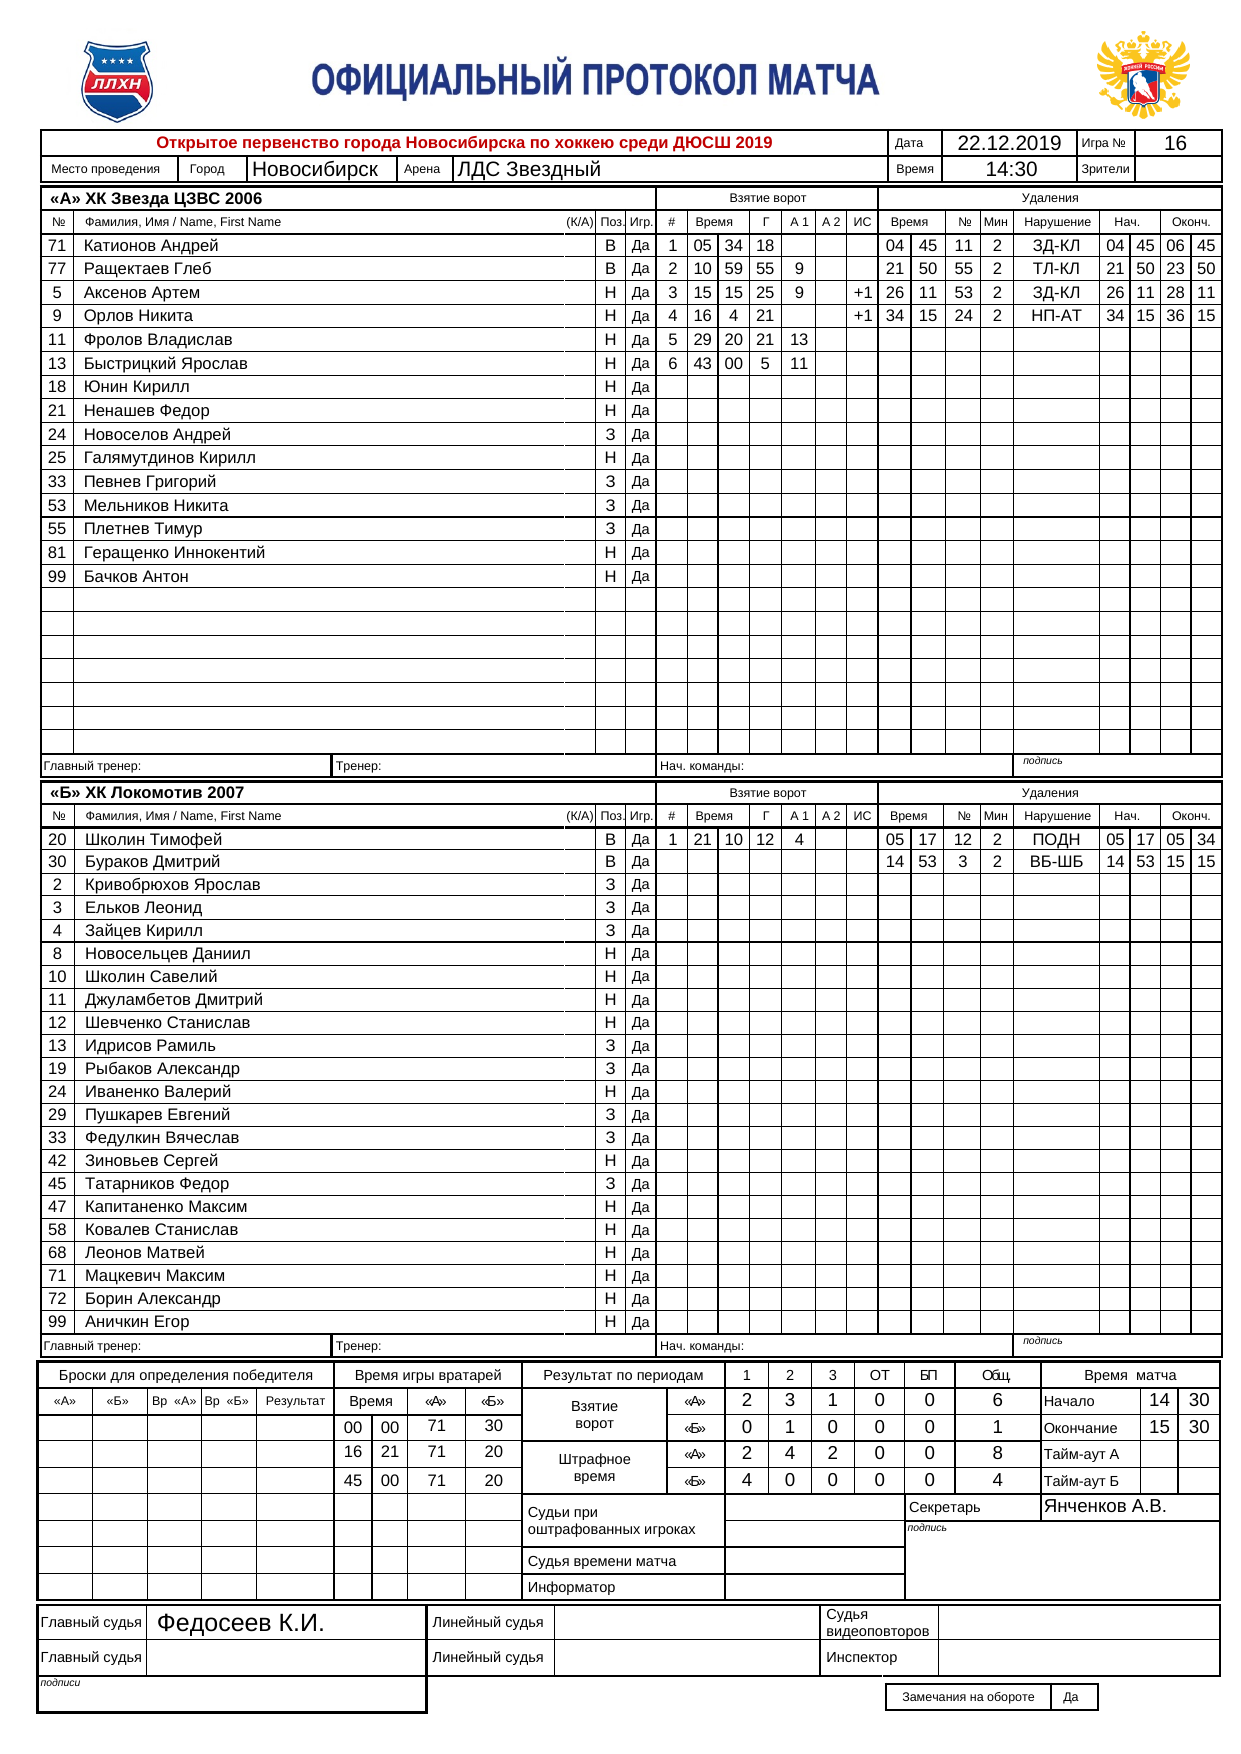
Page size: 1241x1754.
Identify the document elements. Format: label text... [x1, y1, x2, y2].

table_cell [565, 399, 595, 422]
table_cell [565, 446, 595, 469]
table_cell [946, 707, 980, 729]
table_cell [657, 896, 687, 918]
table_cell Новосибирск [248, 157, 396, 181]
table_cell [879, 446, 910, 469]
table_cell [257, 1468, 333, 1493]
table_cell [1192, 707, 1221, 729]
table_cell Тайм-аут А [1042, 1441, 1140, 1467]
table_cell [750, 1104, 781, 1126]
table_cell [1100, 707, 1129, 729]
table_cell [847, 874, 877, 895]
table_cell 24 [946, 305, 980, 327]
table_cell Н [596, 446, 625, 469]
table_cell [719, 1150, 749, 1172]
table_cell [946, 328, 980, 351]
table_cell [1131, 1288, 1160, 1310]
table_cell 10 [688, 257, 717, 280]
table_cell 0 [905, 1415, 954, 1440]
table_cell [1161, 1219, 1190, 1241]
table_cell [944, 896, 980, 918]
table_cell [912, 683, 945, 706]
table_cell [596, 636, 625, 658]
table_cell [816, 1288, 846, 1310]
table_cell [565, 966, 595, 987]
table_cell [879, 1173, 910, 1195]
table_cell Тайм-аут Б [1042, 1468, 1140, 1493]
table_cell 18 [750, 235, 781, 256]
table_cell 20 [466, 1468, 521, 1493]
table_cell [946, 399, 980, 422]
table_cell [1100, 659, 1129, 682]
table_cell 30 [1179, 1389, 1219, 1413]
table_cell [782, 1173, 815, 1195]
table_cell 30 [1179, 1415, 1219, 1440]
table_cell [946, 636, 980, 658]
table_cell [1161, 1035, 1190, 1057]
table_cell [1161, 1265, 1190, 1287]
table_cell [1192, 636, 1221, 658]
table_cell [565, 920, 595, 941]
table_cell 59 [719, 257, 749, 280]
table_cell [1131, 1219, 1160, 1241]
table_cell 06 [1161, 235, 1190, 256]
table_cell [981, 612, 1013, 634]
table_cell [944, 1173, 980, 1195]
table_cell [981, 636, 1013, 658]
table_cell [782, 730, 815, 753]
table_cell [719, 966, 749, 987]
table_cell [1100, 1173, 1129, 1195]
table_cell [719, 1219, 749, 1241]
table_cell [816, 707, 846, 729]
table_cell [847, 446, 877, 469]
table_cell Зрители [1078, 157, 1134, 181]
table_cell [944, 989, 980, 1011]
table_cell [1100, 588, 1129, 611]
table_cell [1192, 1012, 1221, 1033]
table_cell Школин Савелий [75, 966, 564, 987]
table_cell [1014, 1127, 1099, 1149]
table_cell [912, 612, 945, 634]
table_cell [782, 1104, 815, 1126]
table_cell [782, 659, 815, 682]
table_header БП [905, 1363, 954, 1387]
table_cell [750, 1219, 781, 1241]
table_cell [847, 470, 877, 493]
table_header Результат по периодам [523, 1363, 724, 1387]
table_cell [565, 1127, 595, 1149]
table_cell [946, 730, 980, 753]
table_cell 2 [657, 257, 687, 280]
table_cell [981, 518, 1013, 540]
table_cell Да [626, 1265, 655, 1287]
table_cell [565, 896, 595, 918]
table_cell 99 [42, 565, 73, 587]
table_cell [912, 494, 945, 516]
table_cell +1 [847, 281, 877, 303]
table_cell 1 [956, 1415, 1040, 1440]
table_cell Да [626, 966, 655, 987]
table_cell [946, 565, 980, 587]
table_cell [912, 989, 943, 1011]
table_cell [1192, 399, 1221, 422]
table_cell [688, 1035, 717, 1057]
table_cell [981, 1265, 1013, 1287]
table_cell [719, 1127, 749, 1149]
table_cell [1192, 896, 1221, 918]
table_cell Н [596, 305, 625, 327]
table_cell [879, 423, 910, 445]
table_cell [816, 1058, 846, 1079]
table_cell [750, 518, 781, 540]
table_cell 0 [905, 1389, 954, 1413]
table_cell [1014, 399, 1099, 422]
table_cell [1014, 1265, 1099, 1287]
table_cell [657, 659, 687, 682]
table_cell [626, 707, 655, 729]
table_cell [782, 1012, 815, 1033]
table_cell Бураков Дмитрий [75, 850, 564, 872]
table_cell 30 [466, 1416, 521, 1440]
table_cell [782, 1035, 815, 1057]
table_cell [148, 1574, 201, 1599]
table_cell Да [626, 1288, 655, 1310]
table_cell Игр. [626, 805, 655, 826]
table_cell [981, 352, 1013, 374]
table_cell Да [626, 518, 655, 540]
table_cell 16 [688, 305, 717, 327]
table_cell Время [879, 211, 945, 233]
table_cell [847, 1173, 877, 1195]
table_cell [946, 423, 980, 445]
table_cell [847, 612, 877, 634]
table_cell [879, 588, 910, 611]
table_cell [39, 1468, 92, 1493]
table_cell 05 [1161, 829, 1190, 849]
table_cell Быстрицкий Ярослав [74, 352, 564, 374]
table_cell [1100, 1127, 1129, 1149]
table_cell 13 [42, 1035, 74, 1057]
table_cell [1161, 683, 1190, 706]
table_cell [879, 1288, 910, 1310]
table_cell [816, 565, 846, 587]
table_cell З [596, 518, 625, 540]
table_cell 53 [946, 281, 980, 303]
table_cell [257, 1494, 333, 1520]
table_cell Н [596, 1150, 625, 1172]
table_cell [1014, 565, 1099, 587]
table_cell [1131, 1311, 1160, 1333]
table_cell 71 [408, 1441, 465, 1467]
table_cell [1161, 494, 1190, 516]
table_cell Н [596, 1311, 625, 1333]
table_cell 45 [42, 1173, 74, 1195]
table_cell [1131, 896, 1160, 918]
table_cell 2 [981, 235, 1013, 256]
table_cell [1179, 1441, 1219, 1467]
table_cell [981, 1035, 1013, 1057]
table_cell Да [626, 1035, 655, 1057]
table_cell А 1 [782, 211, 815, 233]
table_cell Н [596, 565, 625, 587]
table_cell [1100, 874, 1129, 895]
table_cell [565, 1058, 595, 1079]
table_cell [981, 423, 1013, 445]
table_cell [912, 470, 945, 493]
table_cell [944, 1219, 980, 1241]
table_cell [912, 966, 943, 987]
table_cell Капитаненко Максим [75, 1196, 564, 1218]
table_cell [565, 257, 595, 280]
table_cell Арена [398, 157, 452, 181]
table_cell [1014, 1288, 1099, 1310]
table_cell [657, 518, 687, 540]
table_cell [816, 1150, 846, 1172]
table_cell [750, 612, 781, 634]
table_header 16 [1136, 131, 1221, 155]
table_cell [719, 896, 749, 918]
table_cell [782, 1219, 815, 1241]
table_cell [1014, 874, 1099, 895]
table_cell [1014, 989, 1099, 1011]
table_cell [148, 1416, 201, 1440]
table_cell [879, 730, 910, 753]
table_cell Ковалев Станислав [75, 1219, 564, 1241]
table_cell Да [626, 943, 655, 964]
table_cell [879, 1150, 910, 1172]
table_cell +1 [847, 305, 877, 327]
table_cell [39, 1494, 92, 1520]
table_cell [879, 352, 910, 374]
table_cell Да [626, 328, 655, 351]
table_cell [1192, 470, 1221, 493]
table_cell [726, 1521, 904, 1546]
table_cell [782, 541, 815, 564]
table_cell [782, 1058, 815, 1079]
table_cell [847, 943, 877, 964]
table_cell [1161, 707, 1190, 729]
table_cell [1161, 920, 1190, 941]
table_cell [1192, 1173, 1221, 1195]
table_cell Да [626, 565, 655, 587]
table_cell [912, 1058, 943, 1079]
table_cell [944, 1150, 980, 1172]
table_cell 14 [879, 850, 910, 872]
table_cell [657, 683, 687, 706]
table_cell 14 [1100, 850, 1129, 872]
table_cell [1161, 423, 1190, 445]
table_cell Да [626, 423, 655, 445]
table_cell Идрисов Рамиль [75, 1035, 564, 1057]
table_cell «А» [408, 1389, 465, 1413]
table_cell [688, 1012, 717, 1033]
table_cell 17 [912, 829, 943, 849]
table_cell 14 [1141, 1389, 1177, 1413]
table_cell [782, 305, 815, 327]
table_cell [74, 659, 564, 682]
table_cell [1100, 989, 1129, 1011]
table_cell [879, 1242, 910, 1264]
table_cell [912, 896, 943, 918]
table_cell 29 [688, 328, 717, 351]
table_cell [565, 423, 595, 445]
table_cell [1014, 423, 1099, 445]
table_cell 5 [42, 281, 73, 303]
table_cell [782, 612, 815, 634]
table_cell [565, 494, 595, 516]
table_cell [1131, 518, 1160, 540]
table_cell 11 [1131, 281, 1160, 303]
table_cell [1131, 1104, 1160, 1126]
table_cell [1192, 494, 1221, 516]
table_cell [1100, 1035, 1129, 1057]
table_cell Время [688, 805, 749, 826]
table_cell [1161, 1150, 1190, 1172]
table_cell [719, 399, 749, 422]
table_cell [688, 541, 717, 564]
table_cell [981, 1127, 1013, 1149]
table_cell [944, 1288, 980, 1310]
table_cell [688, 1196, 717, 1218]
table_cell Линейный судья [428, 1606, 554, 1639]
table_cell [879, 1035, 910, 1057]
table_cell [1161, 1173, 1190, 1195]
table_cell Время [335, 1389, 407, 1413]
table_cell 55 [946, 257, 980, 280]
table_cell [782, 966, 815, 987]
table_cell [626, 730, 655, 753]
table_cell [688, 659, 717, 682]
table_cell 45 [335, 1468, 371, 1493]
table_cell [816, 612, 846, 634]
table_cell [1131, 1196, 1160, 1218]
table_cell ТЛ-КЛ [1014, 257, 1099, 280]
table_cell [688, 376, 717, 398]
table_cell 25 [42, 446, 73, 469]
table_cell [981, 376, 1013, 398]
table_cell [847, 989, 877, 1011]
table_cell 05 [1100, 829, 1129, 849]
table_cell # [657, 805, 687, 826]
table_cell 55 [750, 257, 781, 280]
table_cell [719, 989, 749, 1011]
table_cell [657, 1311, 687, 1333]
table_cell 20 [719, 328, 749, 351]
table_cell Результат [257, 1389, 333, 1413]
table_cell [565, 1288, 595, 1310]
table_cell [1131, 1081, 1160, 1103]
table_cell [750, 1012, 781, 1033]
table_cell [565, 730, 595, 753]
table_cell [1100, 328, 1129, 351]
table_cell [1161, 541, 1190, 564]
table_cell [373, 1494, 407, 1520]
table_cell [1131, 423, 1160, 445]
table_cell [1100, 1219, 1129, 1241]
table_cell [816, 1219, 846, 1241]
table_cell [565, 874, 595, 895]
table_cell [688, 1150, 717, 1172]
table_cell Окончание [1042, 1415, 1140, 1440]
table_cell [565, 707, 595, 729]
table_cell [816, 1242, 846, 1264]
table_cell Нарушение [1014, 211, 1099, 233]
table_cell 50 [1192, 257, 1221, 280]
table_cell [719, 1058, 749, 1079]
table_cell [939, 1606, 1219, 1639]
table_cell [596, 659, 625, 682]
table_cell [782, 518, 815, 540]
table_cell [373, 1521, 407, 1546]
table_cell [93, 1441, 147, 1467]
table_cell [847, 399, 877, 422]
table_cell 13 [42, 352, 73, 374]
table_cell [944, 1081, 980, 1103]
table_cell Вр «Б» [202, 1389, 256, 1413]
table_cell [719, 920, 749, 941]
table_cell [879, 896, 910, 918]
table_cell Тренер: [333, 1335, 655, 1356]
table_cell [202, 1574, 256, 1599]
table_cell [816, 1104, 846, 1126]
table_cell [782, 1265, 815, 1287]
table_cell [782, 896, 815, 918]
table_cell [1100, 1265, 1129, 1287]
table_cell [1100, 1150, 1129, 1172]
table_cell [879, 541, 910, 564]
table_cell [816, 1173, 846, 1195]
table_cell [816, 683, 846, 706]
table_cell [1192, 659, 1221, 682]
table_cell [565, 1035, 595, 1057]
table_cell [912, 636, 945, 658]
table_cell НП-АТ [1014, 305, 1099, 327]
table_cell [782, 494, 815, 516]
table_cell [688, 446, 717, 469]
table_cell Да [626, 1150, 655, 1172]
table_cell З [596, 494, 625, 516]
table_cell [1131, 683, 1160, 706]
table_cell [981, 1219, 1013, 1241]
table_cell [847, 1150, 877, 1172]
table_cell [1161, 612, 1190, 634]
table_cell [1131, 636, 1160, 658]
table_cell [847, 1035, 877, 1057]
table_cell [981, 399, 1013, 422]
table_cell 33 [42, 1127, 74, 1149]
table_cell З [596, 1127, 625, 1149]
table_cell 1 [657, 829, 687, 849]
table_cell 1 [769, 1415, 811, 1440]
table_cell [750, 470, 781, 493]
table_cell [1192, 1311, 1221, 1333]
table_cell Нарушение [1014, 805, 1099, 826]
table_cell [1161, 446, 1190, 469]
table_cell [688, 1173, 717, 1195]
table_cell [912, 1012, 943, 1033]
table_cell [816, 1012, 846, 1033]
table_cell [847, 518, 877, 540]
table_cell В [596, 257, 625, 280]
table_cell З [596, 1104, 625, 1126]
table_cell [719, 943, 749, 964]
table_cell [657, 943, 687, 964]
table_cell [879, 494, 910, 516]
table_cell [816, 235, 846, 256]
table_cell [981, 588, 1013, 611]
table_cell (К/А) [565, 211, 595, 233]
table_cell [981, 1288, 1013, 1310]
table_cell [1192, 1265, 1221, 1287]
table_cell 24 [42, 423, 73, 445]
table_cell Да [626, 1058, 655, 1079]
table_cell [626, 683, 655, 706]
table_cell [1161, 1127, 1190, 1149]
table_cell 10 [719, 829, 749, 849]
table_cell [847, 1127, 877, 1149]
table_cell [657, 1081, 687, 1103]
table_cell З [596, 896, 625, 918]
table_cell [565, 1219, 595, 1241]
table_cell Да [626, 896, 655, 918]
table_cell 2 [726, 1442, 768, 1467]
table_cell подписи [39, 1677, 425, 1711]
table_cell [39, 1547, 92, 1573]
table_cell [816, 896, 846, 918]
table_cell № [42, 805, 74, 826]
table_cell [816, 281, 846, 303]
table_cell Рыбаков Александр [75, 1058, 564, 1079]
table_cell [879, 1196, 910, 1218]
table_cell [408, 1494, 465, 1520]
table_cell [879, 943, 910, 964]
table_cell [1161, 470, 1190, 493]
table_cell [879, 920, 910, 941]
table_cell Борин Александр [75, 1288, 564, 1310]
table_cell 12 [750, 829, 781, 849]
table_cell Н [596, 328, 625, 351]
table_cell [1014, 541, 1099, 564]
table_cell [1014, 1242, 1099, 1264]
table_cell [1192, 989, 1221, 1011]
table_cell 15 [1141, 1415, 1177, 1440]
table_cell [657, 1150, 687, 1172]
table_cell Нач. команды: [657, 755, 1012, 776]
table_cell Зиновьев Сергей [75, 1150, 564, 1172]
table_cell [944, 1058, 980, 1079]
table_cell [1100, 1104, 1129, 1126]
table_cell Леонов Матвей [75, 1242, 564, 1264]
table_cell [657, 541, 687, 564]
table_cell [782, 920, 815, 941]
table_cell [847, 1081, 877, 1103]
table_cell [657, 470, 687, 493]
table_cell [816, 829, 846, 849]
table_cell [719, 518, 749, 540]
table_cell [657, 989, 687, 1011]
table_cell [750, 1265, 781, 1287]
table_cell 05 [688, 235, 717, 256]
table_cell 9 [42, 305, 73, 327]
table_cell [335, 1521, 371, 1546]
table_cell Н [596, 966, 625, 987]
table_cell 50 [1131, 257, 1160, 280]
table_cell [782, 1288, 815, 1310]
table_cell [1192, 446, 1221, 469]
table_cell [565, 943, 595, 964]
table_cell [565, 281, 595, 303]
table_cell [74, 707, 564, 729]
table_cell [782, 446, 815, 469]
table_cell 71 [408, 1416, 465, 1440]
table_cell [847, 588, 877, 611]
table_cell [816, 376, 846, 398]
table_cell [946, 494, 980, 516]
table_cell 6 [657, 352, 687, 374]
table_cell Да [626, 1104, 655, 1126]
table_cell 8 [42, 943, 74, 964]
table_cell [879, 1081, 910, 1103]
table_cell 21 [688, 829, 717, 849]
table_cell Вр «А» [148, 1389, 201, 1413]
table_cell Да [626, 1219, 655, 1241]
table_cell [466, 1547, 521, 1573]
table_cell [596, 588, 625, 611]
table_cell З [596, 1035, 625, 1057]
table_cell [148, 1547, 201, 1573]
table_cell [944, 920, 980, 941]
table_cell Пушкарев Евгений [75, 1104, 564, 1126]
table_cell [202, 1468, 256, 1493]
table_cell [1014, 943, 1099, 964]
table_cell 16 [335, 1441, 371, 1467]
table_cell 2 [981, 305, 1013, 327]
table_cell [42, 707, 73, 729]
table_cell 71 [42, 1265, 74, 1287]
table_cell Да [626, 920, 655, 941]
table_cell [1131, 1242, 1160, 1264]
table_cell [912, 1288, 943, 1310]
table_cell 4 [657, 305, 687, 327]
table_cell [408, 1547, 465, 1573]
table_cell [847, 1012, 877, 1033]
table_cell [847, 494, 877, 516]
table_cell [1100, 1242, 1129, 1264]
table_cell [39, 1441, 92, 1467]
table_cell [408, 1574, 465, 1599]
table_cell [944, 1035, 980, 1057]
table_cell [1131, 1127, 1160, 1149]
table_cell [816, 636, 846, 658]
table_cell [1141, 1468, 1177, 1493]
table_cell [981, 1196, 1013, 1218]
table_cell [782, 1196, 815, 1218]
table_cell [1014, 1150, 1099, 1172]
table_cell [1192, 1035, 1221, 1057]
table_cell 45 [1192, 235, 1221, 256]
table_cell [1131, 1012, 1160, 1033]
table_cell [816, 850, 846, 872]
table_cell [946, 659, 980, 682]
table_header 3 [812, 1363, 854, 1387]
table_cell [719, 1104, 749, 1126]
table_cell Н [596, 1012, 625, 1033]
table_cell [847, 423, 877, 445]
table_cell [373, 1547, 407, 1573]
table_cell [657, 1173, 687, 1195]
table_cell [657, 874, 687, 895]
table_cell Да [626, 1196, 655, 1218]
table_cell [1100, 565, 1129, 587]
table_cell [1131, 399, 1160, 422]
table_cell 11 [1192, 281, 1221, 303]
table_cell [726, 1548, 904, 1573]
table_cell [750, 1173, 781, 1195]
table_cell [1100, 423, 1129, 445]
table_cell подпись [1014, 755, 1221, 776]
table_cell «А» [668, 1389, 724, 1413]
table_cell [816, 920, 846, 941]
table_cell [565, 518, 595, 540]
table_cell [1100, 636, 1129, 658]
table_cell [1192, 565, 1221, 587]
table_cell [726, 1495, 904, 1520]
table_cell [565, 1265, 595, 1287]
table_cell [719, 1288, 749, 1310]
table_cell [726, 1575, 904, 1599]
table_cell [1192, 874, 1221, 895]
table_cell З [596, 423, 625, 445]
table_cell [719, 874, 749, 895]
table_cell [1192, 1242, 1221, 1264]
table_cell [565, 612, 595, 634]
table_cell 2 [812, 1442, 854, 1467]
table_cell [466, 1521, 521, 1546]
table_cell В [596, 850, 625, 872]
table_cell [657, 1196, 687, 1218]
table_cell [688, 1311, 717, 1333]
table_cell [1192, 1104, 1221, 1126]
table_cell [816, 470, 846, 493]
table_cell [657, 966, 687, 987]
table_cell [912, 707, 945, 729]
table_cell [1014, 707, 1099, 729]
table_cell ЗД-КЛ [1014, 281, 1099, 303]
table_cell [912, 541, 945, 564]
table_cell Да [626, 541, 655, 564]
table_cell [912, 1150, 943, 1172]
table_cell [1192, 683, 1221, 706]
table_cell [782, 874, 815, 895]
table_cell 04 [879, 235, 910, 256]
table_cell [1131, 1035, 1160, 1057]
table_cell Да [626, 1081, 655, 1103]
table_cell [816, 588, 846, 611]
table_cell 0 [812, 1468, 854, 1493]
table_cell [1014, 352, 1099, 374]
table_cell ЛДС Звездный [454, 157, 887, 181]
table_cell [257, 1521, 333, 1546]
table_header Удаления [879, 783, 1221, 803]
table_cell 26 [1100, 281, 1129, 303]
table_cell [981, 707, 1013, 729]
table_cell Н [596, 281, 625, 303]
table_cell [750, 1242, 781, 1264]
table_cell [1192, 1150, 1221, 1172]
table_cell [719, 707, 749, 729]
table_cell 15 [1131, 305, 1160, 327]
table_cell [944, 943, 980, 964]
table_cell [565, 1173, 595, 1195]
table_cell [688, 565, 717, 587]
table_cell Да [626, 235, 655, 256]
table_cell [688, 730, 717, 753]
table_cell [1192, 518, 1221, 540]
table_cell [912, 1196, 943, 1218]
table_header Удаления [879, 188, 1221, 209]
table_cell [946, 470, 980, 493]
table_cell [750, 1311, 781, 1333]
table_cell (К/А) [565, 805, 595, 826]
table_cell [688, 399, 717, 422]
table_cell [946, 446, 980, 469]
table_cell 0 [905, 1468, 954, 1493]
table_cell [944, 966, 980, 987]
table_cell [750, 850, 781, 872]
table_cell 34 [1192, 829, 1221, 849]
table_cell [719, 494, 749, 516]
table_cell [946, 518, 980, 540]
table_cell [1161, 966, 1190, 987]
table_cell 9 [782, 257, 815, 280]
table_cell [626, 636, 655, 658]
table_cell [719, 730, 749, 753]
table_cell [782, 1081, 815, 1103]
table_cell Плетнев Тимур [74, 518, 564, 540]
table_cell [565, 989, 595, 1011]
table_cell 21 [879, 257, 910, 280]
table_cell [1192, 943, 1221, 964]
table_cell 18 [42, 376, 73, 398]
table_cell Катионов Андрей [74, 235, 564, 256]
table_cell Главный судья [39, 1606, 146, 1639]
table_cell 0 [905, 1442, 954, 1467]
table_cell № [944, 805, 980, 826]
table_header 22.12.2019 [943, 131, 1076, 155]
table_cell [782, 423, 815, 445]
table_cell [202, 1521, 256, 1546]
table_cell [816, 966, 846, 987]
table_cell [912, 1265, 943, 1287]
table_cell [688, 989, 717, 1011]
table_cell 19 [42, 1058, 74, 1079]
table_cell [565, 470, 595, 493]
table_cell [1161, 1311, 1190, 1333]
table_cell [944, 1242, 980, 1264]
table_cell «Б» [668, 1415, 724, 1440]
table_cell 21 [373, 1441, 407, 1467]
table_cell [657, 565, 687, 587]
table_cell [847, 1288, 877, 1310]
table_cell [1100, 541, 1129, 564]
table_cell 42 [42, 1150, 74, 1172]
table_cell 8 [956, 1442, 1040, 1467]
table_cell Игр. [626, 211, 655, 233]
table_cell Время [879, 805, 943, 826]
table_cell Г [750, 805, 781, 826]
table_cell [688, 423, 717, 445]
table_cell [879, 470, 910, 493]
table_cell 34 [1100, 305, 1129, 327]
table_cell Информатор [523, 1575, 724, 1599]
table_cell [657, 588, 687, 611]
table_cell Н [596, 541, 625, 564]
table_cell [202, 1494, 256, 1520]
table_cell [565, 1242, 595, 1264]
table_cell [688, 1104, 717, 1126]
table_cell 28 [1161, 281, 1190, 303]
table_cell [879, 1219, 910, 1241]
table_cell 6 [956, 1389, 1040, 1413]
table_cell [1014, 683, 1099, 706]
table_cell Главный тренер: [42, 755, 330, 776]
table_cell [981, 1012, 1013, 1033]
table_header Замечания на обороте [887, 1685, 1050, 1709]
table_cell ЗД-КЛ [1014, 235, 1099, 256]
table_cell [750, 446, 781, 469]
table_cell [1192, 920, 1221, 941]
table_cell 53 [42, 494, 73, 516]
table_cell [565, 1150, 595, 1172]
table_cell [93, 1574, 147, 1599]
table_cell [74, 588, 564, 611]
table_cell [1131, 943, 1160, 964]
table_cell [147, 1640, 425, 1675]
table_cell 5 [750, 352, 781, 374]
table_cell Новоселов Андрей [74, 423, 564, 445]
table_cell Главный тренер: [42, 1335, 330, 1356]
table_cell [688, 966, 717, 987]
table_cell «Б» [668, 1468, 724, 1493]
table_cell [1014, 1104, 1099, 1126]
table_cell [1014, 328, 1099, 351]
table_cell [74, 730, 564, 753]
table_cell № [42, 211, 73, 233]
table_cell [719, 636, 749, 658]
table_cell Да [626, 1012, 655, 1033]
table_cell 47 [42, 1196, 74, 1218]
table_cell [202, 1441, 256, 1467]
table_cell [847, 376, 877, 398]
table_cell [74, 612, 564, 634]
table_cell 58 [42, 1219, 74, 1241]
table_cell [335, 1494, 371, 1520]
table_cell [981, 1081, 1013, 1103]
table_cell [1161, 1104, 1190, 1126]
table_cell [816, 305, 846, 327]
table_cell [981, 920, 1013, 941]
table_cell Да [626, 1242, 655, 1264]
table_cell [565, 235, 595, 256]
table_header Время матча [1042, 1363, 1219, 1387]
table_cell [944, 874, 980, 895]
table_cell 20 [466, 1441, 521, 1467]
table_cell [688, 874, 717, 895]
table_cell 0 [812, 1415, 854, 1440]
table_cell [1161, 943, 1190, 964]
table_cell 45 [912, 235, 945, 256]
table_cell [657, 1219, 687, 1241]
table_cell [816, 1265, 846, 1287]
table_cell [626, 588, 655, 611]
table_cell 71 [408, 1468, 465, 1493]
table_cell [750, 494, 781, 516]
table_cell [565, 659, 595, 682]
table_cell [626, 612, 655, 634]
table_cell [847, 1242, 877, 1264]
table_cell 00 [335, 1416, 371, 1440]
table_cell [1192, 376, 1221, 398]
table_cell [688, 588, 717, 611]
table_cell [1014, 659, 1099, 682]
table_cell [847, 730, 877, 753]
table_cell 1 [657, 235, 687, 256]
table_header Общ. [956, 1363, 1040, 1387]
table_cell 99 [42, 1311, 74, 1333]
table_cell # [657, 211, 687, 233]
table_cell [1100, 683, 1129, 706]
table_cell ВБ-ШБ [1014, 850, 1099, 872]
table_cell [1161, 1288, 1190, 1310]
table_cell [946, 588, 980, 611]
table_cell [1131, 730, 1160, 753]
table_cell А 2 [816, 805, 846, 826]
table_cell 0 [855, 1442, 904, 1467]
table_cell Оконч. [1161, 211, 1221, 233]
table_cell [1192, 1288, 1221, 1310]
table_header Дата [889, 131, 941, 155]
table_cell [1100, 730, 1129, 753]
table_header Игра № [1078, 131, 1134, 155]
table_cell [565, 376, 595, 398]
table_cell [719, 1035, 749, 1057]
table_cell [1131, 920, 1160, 941]
table_cell 15 [719, 281, 749, 303]
table_cell [719, 659, 749, 682]
table_header Открытое первенство города Новосибирска по хоккею среди ДЮСШ 2019 [42, 131, 887, 155]
table_cell 11 [912, 281, 945, 303]
table_cell Нач. команды: [657, 1335, 1012, 1356]
table_cell [944, 1012, 980, 1033]
table_cell [1161, 328, 1190, 351]
table_cell [719, 588, 749, 611]
table_cell [879, 1127, 910, 1149]
table_cell Фролов Владислав [74, 328, 564, 351]
table_cell [657, 1265, 687, 1287]
table_cell Нач. [1100, 211, 1160, 233]
table_cell [981, 730, 1013, 753]
table_cell 50 [912, 257, 945, 280]
table_cell [1014, 1035, 1099, 1057]
table_cell [1192, 541, 1221, 564]
table_cell Да [626, 257, 655, 280]
table_cell 72 [42, 1288, 74, 1310]
table_cell [565, 850, 595, 872]
picture [5, 28, 1197, 129]
table_cell [1100, 399, 1129, 422]
table_cell Н [596, 376, 625, 398]
table_cell Начало [1042, 1389, 1140, 1413]
table_cell 11 [782, 352, 815, 374]
table_cell [688, 850, 717, 872]
table_cell [565, 829, 595, 849]
table_cell [879, 565, 910, 587]
table_cell [1192, 966, 1221, 987]
table_cell [657, 1242, 687, 1264]
table_cell [981, 494, 1013, 516]
table_cell [257, 1416, 333, 1440]
table_cell [981, 943, 1013, 964]
table_header «А» ХК Звезда ЦЗВС 2006 [42, 188, 655, 209]
table_cell [847, 235, 877, 256]
table_cell [719, 423, 749, 445]
table_cell 00 [373, 1468, 407, 1493]
table_cell [879, 1104, 910, 1126]
table_cell [657, 1104, 687, 1126]
table_cell [1131, 659, 1160, 682]
table_cell 0 [855, 1389, 904, 1413]
table_cell [93, 1416, 147, 1440]
table_cell [816, 257, 846, 280]
table_cell 0 [855, 1468, 904, 1493]
table_cell «А» [668, 1442, 724, 1467]
table_header Время игры вратарей [335, 1363, 521, 1387]
table_cell [1131, 446, 1160, 469]
table_cell [1179, 1468, 1219, 1493]
table_cell [816, 328, 846, 351]
table_cell [912, 920, 943, 941]
table_cell [782, 399, 815, 422]
table_cell [750, 683, 781, 706]
table_cell 25 [750, 281, 781, 303]
table_cell 9 [782, 281, 815, 303]
table_cell [1192, 423, 1221, 445]
table_cell [1100, 966, 1129, 987]
table_cell [1131, 989, 1160, 1011]
table_cell Взятие ворот [523, 1389, 666, 1440]
table_cell [816, 730, 846, 753]
table_cell [719, 1012, 749, 1033]
table_cell [782, 707, 815, 729]
table_cell [1131, 494, 1160, 516]
table_cell 26 [879, 281, 910, 303]
table_cell [1192, 588, 1221, 611]
table_cell [750, 896, 781, 918]
table_cell [816, 659, 846, 682]
table_cell [257, 1547, 333, 1573]
table_cell [1100, 1196, 1129, 1218]
table_cell З [596, 470, 625, 493]
table_cell [657, 494, 687, 516]
table_cell [946, 376, 980, 398]
table_cell [912, 1219, 943, 1241]
table_cell [1161, 989, 1190, 1011]
table_header ОТ [855, 1363, 904, 1387]
table_cell 34 [719, 235, 749, 256]
table_cell Г [750, 211, 781, 233]
table_cell [1161, 1081, 1190, 1103]
table_cell [565, 1104, 595, 1126]
table_cell [912, 1081, 943, 1103]
table_cell [565, 1012, 595, 1033]
table_cell В [596, 829, 625, 849]
table_cell [1014, 1311, 1099, 1333]
table_cell [202, 1416, 256, 1440]
table_cell [750, 874, 781, 895]
table_cell [847, 850, 877, 872]
table_cell 53 [912, 850, 943, 872]
table_cell [879, 659, 910, 682]
table_cell Да [626, 470, 655, 493]
table_cell 2 [42, 874, 74, 895]
table_cell [1014, 1058, 1099, 1079]
table_header «Б» ХК Локомотив 2007 [42, 783, 655, 803]
table_cell [1131, 328, 1160, 351]
table_cell 5 [657, 328, 687, 351]
table_cell [981, 541, 1013, 564]
table_cell [719, 541, 749, 564]
table_cell Кривобрюхов Ярослав [75, 874, 564, 895]
table_cell Ращектаев Глеб [74, 257, 564, 280]
table_cell [657, 850, 687, 872]
table_cell [912, 399, 945, 422]
table_cell 55 [42, 518, 73, 540]
table_cell [657, 636, 687, 658]
table_cell [1161, 565, 1190, 587]
table_header 1 [726, 1363, 768, 1387]
table_cell [1161, 730, 1190, 753]
table_cell [565, 1081, 595, 1103]
table_cell Штрафное время [523, 1442, 666, 1493]
table_cell ИС [847, 211, 877, 233]
table_cell [912, 423, 945, 445]
table_cell 2 [981, 850, 1013, 872]
table_cell [879, 612, 910, 634]
table_cell [42, 636, 73, 658]
table_cell [1100, 352, 1129, 374]
table_cell [335, 1547, 371, 1573]
table_cell 21 [750, 328, 781, 351]
table_cell [1100, 518, 1129, 540]
table_cell [912, 446, 945, 469]
table_cell Ельков Леонид [75, 896, 564, 918]
table_cell [816, 352, 846, 374]
table_cell [93, 1468, 147, 1493]
table_cell 23 [1161, 257, 1190, 280]
table_cell 04 [1100, 235, 1129, 256]
table_cell подпись [1014, 1335, 1221, 1356]
table_cell [879, 328, 910, 351]
table_header 2 [769, 1363, 811, 1387]
table_cell Школин Тимофей [75, 829, 564, 849]
table_cell Да [626, 1173, 655, 1195]
table_cell 1 [812, 1389, 854, 1413]
table_cell [912, 376, 945, 398]
table_cell [565, 636, 595, 658]
table_cell Янченков А.В. [1042, 1495, 1219, 1520]
table_cell [981, 1311, 1013, 1333]
table_cell Н [596, 352, 625, 374]
table_cell [596, 612, 625, 634]
table_cell [816, 541, 846, 564]
table_cell [816, 446, 846, 469]
table_cell [719, 1265, 749, 1287]
table_cell [1014, 518, 1099, 540]
table_cell [782, 470, 815, 493]
table_header Взятие ворот [657, 188, 877, 209]
table_cell 4 [42, 920, 74, 941]
table_cell [565, 1196, 595, 1218]
table_cell [816, 423, 846, 445]
table_cell [626, 659, 655, 682]
table_cell Н [596, 989, 625, 1011]
table_cell [1131, 874, 1160, 895]
table_cell [565, 588, 595, 611]
table_cell 24 [42, 1081, 74, 1103]
table_cell [750, 966, 781, 987]
table_cell [946, 683, 980, 706]
table_cell [1014, 588, 1099, 611]
table_cell Фамилия, Имя / Name, First Name [74, 211, 565, 233]
table_cell 4 [719, 305, 749, 327]
table_cell 11 [946, 235, 980, 256]
table_cell [74, 636, 564, 658]
table_cell [879, 518, 910, 540]
table_cell [912, 1104, 943, 1126]
table_cell [1014, 896, 1099, 918]
table_cell [847, 1058, 877, 1079]
table_cell [719, 446, 749, 469]
table_cell [657, 1035, 687, 1057]
table_cell [565, 305, 595, 327]
table_cell [981, 966, 1013, 987]
table_cell [688, 518, 717, 540]
table_cell 17 [1131, 829, 1160, 849]
table_cell [750, 1196, 781, 1218]
table_cell [912, 1127, 943, 1149]
table_cell Судья видеоповторов [821, 1606, 938, 1639]
table_cell [750, 1081, 781, 1103]
table_cell 11 [42, 328, 73, 351]
table_cell [912, 659, 945, 682]
table_cell 15 [1192, 850, 1221, 872]
table_cell [879, 683, 910, 706]
table_cell [1014, 446, 1099, 469]
table_cell [565, 565, 595, 587]
table_cell [750, 943, 781, 964]
table_cell [1100, 470, 1129, 493]
table_cell Аничкин Егор [75, 1311, 564, 1333]
table_cell [688, 494, 717, 516]
table_cell Оконч. [1161, 805, 1221, 826]
table_cell Место проведения [42, 157, 177, 181]
table_cell [688, 683, 717, 706]
table_cell [688, 943, 717, 964]
table_cell [912, 1035, 943, 1057]
table_cell «Б» [93, 1389, 147, 1413]
table_cell Н [596, 399, 625, 422]
table_cell Аксенов Артем [74, 281, 564, 303]
table_cell [466, 1494, 521, 1520]
table_cell [93, 1494, 147, 1520]
table_cell [946, 352, 980, 374]
table_cell Мацкевич Максим [75, 1265, 564, 1287]
table_cell [816, 518, 846, 540]
table_cell [719, 470, 749, 493]
table_cell [688, 1219, 717, 1241]
table_cell [1014, 470, 1099, 493]
table_cell [1192, 352, 1221, 374]
table_cell [688, 707, 717, 729]
table_cell [1131, 966, 1160, 987]
table_cell [782, 376, 815, 398]
table_cell Юнин Кирилл [74, 376, 564, 398]
table_cell [816, 989, 846, 1011]
table_cell [879, 989, 910, 1011]
table_cell Ненашев Федор [74, 399, 564, 422]
table_cell [782, 1311, 815, 1333]
table_cell [1131, 1173, 1160, 1195]
table_cell 4 [782, 829, 815, 849]
table_cell [750, 730, 781, 753]
table_cell Мин [981, 805, 1013, 826]
table_cell [1161, 659, 1190, 682]
table_cell [912, 1311, 943, 1333]
table_cell 15 [912, 305, 945, 327]
table_cell 81 [42, 541, 73, 564]
table_cell [1014, 1196, 1099, 1218]
table_cell [750, 541, 781, 564]
table_cell «А» [39, 1389, 92, 1413]
table_cell [816, 1196, 846, 1218]
table_cell [565, 328, 595, 351]
table_cell [847, 966, 877, 987]
table_cell [1014, 730, 1099, 753]
table_cell [39, 1574, 92, 1599]
table_cell 34 [879, 305, 910, 327]
table_cell [257, 1574, 333, 1599]
table_cell [981, 896, 1013, 918]
table_cell [782, 1150, 815, 1172]
table_cell [981, 470, 1013, 493]
table_cell Поз. [596, 211, 625, 233]
table_cell [912, 1242, 943, 1264]
table_cell 4 [956, 1468, 1040, 1493]
table_cell [565, 1311, 595, 1333]
table_cell [657, 376, 687, 398]
table_cell Да [626, 989, 655, 1011]
table_cell Нач. [1100, 805, 1160, 826]
table_cell [944, 1311, 980, 1333]
table_cell [981, 1150, 1013, 1172]
table_cell [981, 565, 1013, 587]
table_cell [688, 1081, 717, 1103]
table_header Да [1052, 1685, 1097, 1709]
table_cell [1100, 494, 1129, 516]
table_cell [688, 920, 717, 941]
table_cell [847, 636, 877, 658]
table_cell [946, 612, 980, 634]
table_cell [688, 1242, 717, 1264]
table_cell [782, 989, 815, 1011]
table_cell [847, 1265, 877, 1287]
table_cell [847, 352, 877, 374]
table_cell 00 [719, 352, 749, 374]
table_cell [688, 636, 717, 658]
table_cell [596, 730, 625, 753]
table_cell [879, 874, 910, 895]
table_cell [1014, 966, 1099, 987]
table_cell № [946, 211, 980, 233]
table_cell Да [626, 399, 655, 422]
table_cell [719, 612, 749, 634]
table_cell 29 [42, 1104, 74, 1126]
table_cell [42, 683, 73, 706]
table_cell [1100, 943, 1129, 964]
table_cell [847, 829, 877, 849]
table_cell [1014, 920, 1099, 941]
table_cell [657, 1012, 687, 1033]
table_cell [1131, 470, 1160, 493]
table_cell [42, 730, 73, 753]
table_cell [912, 328, 945, 351]
table_cell [944, 1196, 980, 1218]
table_cell [202, 1547, 256, 1573]
table_cell Да [626, 352, 655, 374]
table_cell [750, 1058, 781, 1079]
table_cell [1131, 376, 1160, 398]
table_cell [750, 989, 781, 1011]
table_cell [847, 1219, 877, 1241]
table_cell [847, 257, 877, 280]
table_cell [1161, 1058, 1190, 1079]
table_cell [719, 1173, 749, 1195]
table_cell [1099, 1682, 1220, 1711]
table_cell [93, 1547, 147, 1573]
table_cell [688, 612, 717, 634]
table_cell [847, 707, 877, 729]
table_cell 36 [1161, 305, 1190, 327]
table_cell Бачков Антон [74, 565, 564, 587]
table_cell [1100, 1058, 1129, 1079]
table_cell [1014, 1081, 1099, 1103]
table_cell [719, 1196, 749, 1218]
table_cell [1100, 1012, 1129, 1033]
table_cell [688, 1058, 717, 1079]
table_cell [373, 1574, 407, 1599]
table_cell [912, 730, 945, 753]
table_cell [657, 1288, 687, 1310]
table_cell [847, 565, 877, 587]
table_cell Певнев Григорий [74, 470, 564, 493]
table_cell [565, 683, 595, 706]
table_cell [750, 636, 781, 658]
table_cell [148, 1494, 201, 1520]
table_cell [257, 1441, 333, 1467]
table_cell [719, 376, 749, 398]
table_cell [42, 659, 73, 682]
table_cell [1131, 1058, 1160, 1079]
table_cell [944, 1127, 980, 1149]
table_cell [657, 446, 687, 469]
table_cell 2 [981, 829, 1013, 849]
table_cell [782, 943, 815, 964]
table_cell [750, 399, 781, 422]
table_cell 12 [944, 829, 980, 849]
table_cell [74, 683, 564, 706]
table_cell [981, 1173, 1013, 1195]
table_cell Орлов Никита [74, 305, 564, 327]
table_cell 3 [657, 281, 687, 303]
table_cell [1131, 565, 1160, 587]
table_cell [1192, 328, 1221, 351]
table_cell [1131, 707, 1160, 729]
table_cell [879, 636, 910, 658]
table_cell Главный судья [39, 1640, 146, 1675]
table_cell З [596, 920, 625, 941]
table_cell [847, 683, 877, 706]
table_cell [1014, 1012, 1099, 1033]
table_cell [657, 1127, 687, 1149]
table_cell [750, 659, 781, 682]
table_cell [912, 1173, 943, 1195]
table_cell З [596, 1173, 625, 1195]
table_cell [1192, 730, 1221, 753]
table_cell ИС [847, 805, 877, 826]
table_cell Линейный судья [428, 1640, 554, 1675]
table_cell [657, 920, 687, 941]
table_cell [782, 235, 815, 256]
table_cell Инспектор [821, 1640, 938, 1675]
table_cell [1014, 636, 1099, 658]
table_cell [847, 896, 877, 918]
table_cell Мин [981, 211, 1013, 233]
table_cell [719, 683, 749, 706]
table_cell 2 [726, 1389, 768, 1413]
table_cell 14:30 [943, 157, 1076, 181]
table_cell Да [626, 850, 655, 872]
table_cell [688, 1265, 717, 1287]
table_cell [981, 328, 1013, 351]
table_cell [148, 1441, 201, 1467]
table_cell [1100, 1288, 1129, 1310]
table_cell 43 [688, 352, 717, 374]
table_cell [657, 399, 687, 422]
table_cell В [596, 235, 625, 256]
table_cell [596, 707, 625, 729]
table_cell 13 [782, 328, 815, 351]
table_cell 20 [42, 829, 74, 849]
table_cell [1100, 896, 1129, 918]
table_cell [816, 399, 846, 422]
table_cell Да [626, 305, 655, 327]
table_cell Новосельцев Даниил [75, 943, 564, 964]
table_cell 30 [42, 850, 74, 872]
table_cell [879, 1012, 910, 1033]
table_cell Да [626, 1311, 655, 1333]
table_cell [1131, 588, 1160, 611]
table_cell Н [596, 1288, 625, 1310]
table_cell [750, 376, 781, 398]
table_cell [782, 1127, 815, 1149]
table_cell [816, 874, 846, 895]
table_cell Мельников Никита [74, 494, 564, 516]
table_cell [1100, 1311, 1129, 1333]
table_cell Геращенко Иннокентий [74, 541, 564, 564]
table_cell 15 [1192, 305, 1221, 327]
table_cell [782, 683, 815, 706]
table_cell [750, 1127, 781, 1149]
table_cell [1014, 1173, 1099, 1195]
table_cell Фамилия, Имя / Name, First Name [75, 805, 565, 826]
table_cell [782, 1242, 815, 1264]
table_cell [847, 659, 877, 682]
table_cell [565, 541, 595, 564]
table_cell [1192, 1219, 1221, 1241]
table_cell 05 [879, 829, 910, 849]
table_cell подпись [906, 1522, 1219, 1599]
table_cell З [596, 1058, 625, 1079]
table_cell 12 [42, 1012, 74, 1033]
table_cell 11 [42, 989, 74, 1011]
table_cell Судьи при оштрафованных игроках [523, 1495, 724, 1546]
table_cell [912, 588, 945, 611]
table_cell Да [626, 376, 655, 398]
table_cell [657, 423, 687, 445]
table_cell [782, 636, 815, 658]
table_cell [688, 1127, 717, 1149]
table_cell «Б » [466, 1389, 521, 1413]
table_cell 45 [1131, 235, 1160, 256]
table_cell [816, 1127, 846, 1149]
table_cell [750, 565, 781, 587]
table_cell [981, 989, 1013, 1011]
table_cell [939, 1640, 1219, 1675]
table_cell [719, 1311, 749, 1333]
table_cell [688, 896, 717, 918]
table_cell [981, 1104, 1013, 1126]
table_cell [657, 1058, 687, 1079]
table_cell Секретарь [906, 1495, 1040, 1520]
table_cell [335, 1574, 371, 1599]
table_cell [1192, 1127, 1221, 1149]
table_cell Да [626, 494, 655, 516]
table_cell [657, 730, 687, 753]
table_cell [912, 518, 945, 540]
table_cell [1131, 1265, 1160, 1287]
table_cell [1131, 612, 1160, 634]
table_cell [1131, 1150, 1160, 1172]
table_cell [750, 588, 781, 611]
table_cell 71 [42, 235, 73, 256]
table_cell 21 [1100, 257, 1129, 280]
table_cell [847, 920, 877, 941]
table_cell [1141, 1441, 1177, 1467]
table_cell [1131, 541, 1160, 564]
table_cell 00 [373, 1416, 407, 1440]
table_cell Время [889, 157, 941, 181]
table_cell Н [596, 943, 625, 964]
table_cell Н [596, 1081, 625, 1103]
table_cell Н [596, 1219, 625, 1241]
table_cell Да [626, 1127, 655, 1149]
table_cell 4 [769, 1442, 811, 1467]
table_cell 15 [688, 281, 717, 303]
table_cell Время [688, 211, 749, 233]
table_cell Да [626, 829, 655, 849]
table_cell [148, 1468, 201, 1493]
table_cell [847, 328, 877, 351]
table_cell [1161, 518, 1190, 540]
table_cell Федосеев К.И. [147, 1606, 425, 1639]
table_cell [1014, 612, 1099, 634]
table_cell [879, 1265, 910, 1287]
table_cell ПОДН [1014, 829, 1099, 849]
table_cell 53 [1131, 850, 1160, 872]
table_cell [596, 683, 625, 706]
table_cell [879, 1058, 910, 1079]
table_header Броски для определения победителя [39, 1363, 333, 1387]
table_cell [39, 1416, 92, 1440]
table_cell [879, 399, 910, 422]
table_cell [1192, 612, 1221, 634]
table_cell [555, 1640, 819, 1675]
table_cell [1100, 446, 1129, 469]
table_cell [1014, 376, 1099, 398]
table_cell [944, 1104, 980, 1126]
table_cell Галямутдинов Кирилл [74, 446, 564, 469]
table_cell [555, 1606, 819, 1639]
table_cell [39, 1521, 92, 1546]
table_cell [1136, 157, 1221, 181]
table_cell [981, 659, 1013, 682]
table_cell [1014, 494, 1099, 516]
table_cell [42, 588, 73, 611]
table_cell [879, 966, 910, 987]
table_cell [912, 943, 943, 964]
table_cell [719, 850, 749, 872]
table_cell [750, 707, 781, 729]
table_cell 0 [726, 1415, 768, 1440]
table_cell [1131, 352, 1160, 374]
table_cell А 2 [816, 211, 846, 233]
table_cell З [596, 874, 625, 895]
table_cell [1192, 1058, 1221, 1079]
table_cell [944, 1265, 980, 1287]
table_header Взятие ворот [657, 783, 877, 803]
table_cell [1100, 1081, 1129, 1103]
table_cell [1161, 1196, 1190, 1218]
table_cell [1161, 874, 1190, 895]
table_cell 10 [42, 966, 74, 987]
table_cell Город [179, 157, 246, 181]
table_cell 0 [769, 1468, 811, 1493]
table_cell Н [596, 1265, 625, 1287]
table_cell [847, 1196, 877, 1218]
table_cell [1161, 1242, 1190, 1264]
table_cell [148, 1521, 201, 1546]
table_cell [688, 1288, 717, 1310]
table_cell [847, 1311, 877, 1333]
table_cell Да [626, 446, 655, 469]
table_cell [42, 612, 73, 634]
table_cell [1100, 920, 1129, 941]
table_cell [1161, 896, 1190, 918]
table_cell Да [626, 874, 655, 895]
table_cell [1192, 1081, 1221, 1103]
table_cell [883, 1677, 1220, 1681]
table_cell [847, 1104, 877, 1126]
table_cell 3 [769, 1389, 811, 1413]
table_cell 77 [42, 257, 73, 280]
table_cell 21 [42, 399, 73, 422]
table_cell 33 [42, 470, 73, 493]
table_cell [816, 1311, 846, 1333]
table_cell [719, 1242, 749, 1264]
table_cell [1161, 1012, 1190, 1033]
table_cell Тренер: [333, 755, 655, 776]
table_cell [1161, 399, 1190, 422]
table_cell [1192, 1196, 1221, 1218]
table_cell [657, 612, 687, 634]
table_cell [912, 565, 945, 587]
table_cell Н [596, 1242, 625, 1264]
table_cell [93, 1521, 147, 1546]
table_cell [879, 376, 910, 398]
table_cell [750, 1150, 781, 1172]
table_cell [847, 541, 877, 564]
table_cell [816, 943, 846, 964]
table_cell Федулкин Вячеслав [75, 1127, 564, 1149]
table_cell [912, 874, 943, 895]
table_cell [750, 1035, 781, 1057]
table_cell [750, 1288, 781, 1310]
table_cell 21 [750, 305, 781, 327]
table_cell [688, 470, 717, 493]
table_cell [750, 423, 781, 445]
table_cell 4 [726, 1468, 768, 1493]
table_cell [782, 565, 815, 587]
table_cell [981, 1242, 1013, 1264]
table_cell 3 [42, 896, 74, 918]
table_cell [657, 707, 687, 729]
table_cell [981, 446, 1013, 469]
table_cell [981, 874, 1013, 895]
table_cell [816, 1081, 846, 1103]
table_cell [1100, 376, 1129, 398]
table_cell Иваненко Валерий [75, 1081, 564, 1103]
table_cell Джуламбетов Дмитрий [75, 989, 564, 1011]
table_cell [946, 541, 980, 564]
table_cell Татарников Федор [75, 1173, 564, 1195]
table_cell [816, 1035, 846, 1057]
table_cell [879, 707, 910, 729]
table_cell 15 [1161, 850, 1190, 872]
table_cell [782, 850, 815, 872]
table_cell 2 [981, 257, 1013, 280]
table_cell [1100, 612, 1129, 634]
table_cell Да [626, 281, 655, 303]
table_cell [719, 565, 749, 587]
table_cell [408, 1521, 465, 1546]
table_cell [782, 588, 815, 611]
table_cell [981, 1058, 1013, 1079]
table_cell [565, 352, 595, 374]
table_cell [879, 1311, 910, 1333]
table_cell А 1 [782, 805, 815, 826]
table_cell [466, 1574, 521, 1599]
table_cell [1161, 588, 1190, 611]
table_cell [750, 920, 781, 941]
table_cell Шевченко Станислав [75, 1012, 564, 1033]
table_cell [912, 352, 945, 374]
table_cell [1161, 636, 1190, 658]
table_cell 2 [981, 281, 1013, 303]
table_cell [1014, 1219, 1099, 1241]
table_cell Поз. [596, 805, 625, 826]
table_cell [1161, 376, 1190, 398]
table_cell [981, 683, 1013, 706]
table_cell Н [596, 1196, 625, 1218]
table_cell [428, 1677, 882, 1711]
table_cell 3 [944, 850, 980, 872]
table_cell [1161, 352, 1190, 374]
table_cell [719, 1081, 749, 1103]
table_cell 68 [42, 1242, 74, 1264]
table_cell Судья времени матча [523, 1548, 724, 1573]
table_cell Зайцев Кирилл [75, 920, 564, 941]
table_cell 0 [855, 1415, 904, 1440]
table_cell [816, 494, 846, 516]
